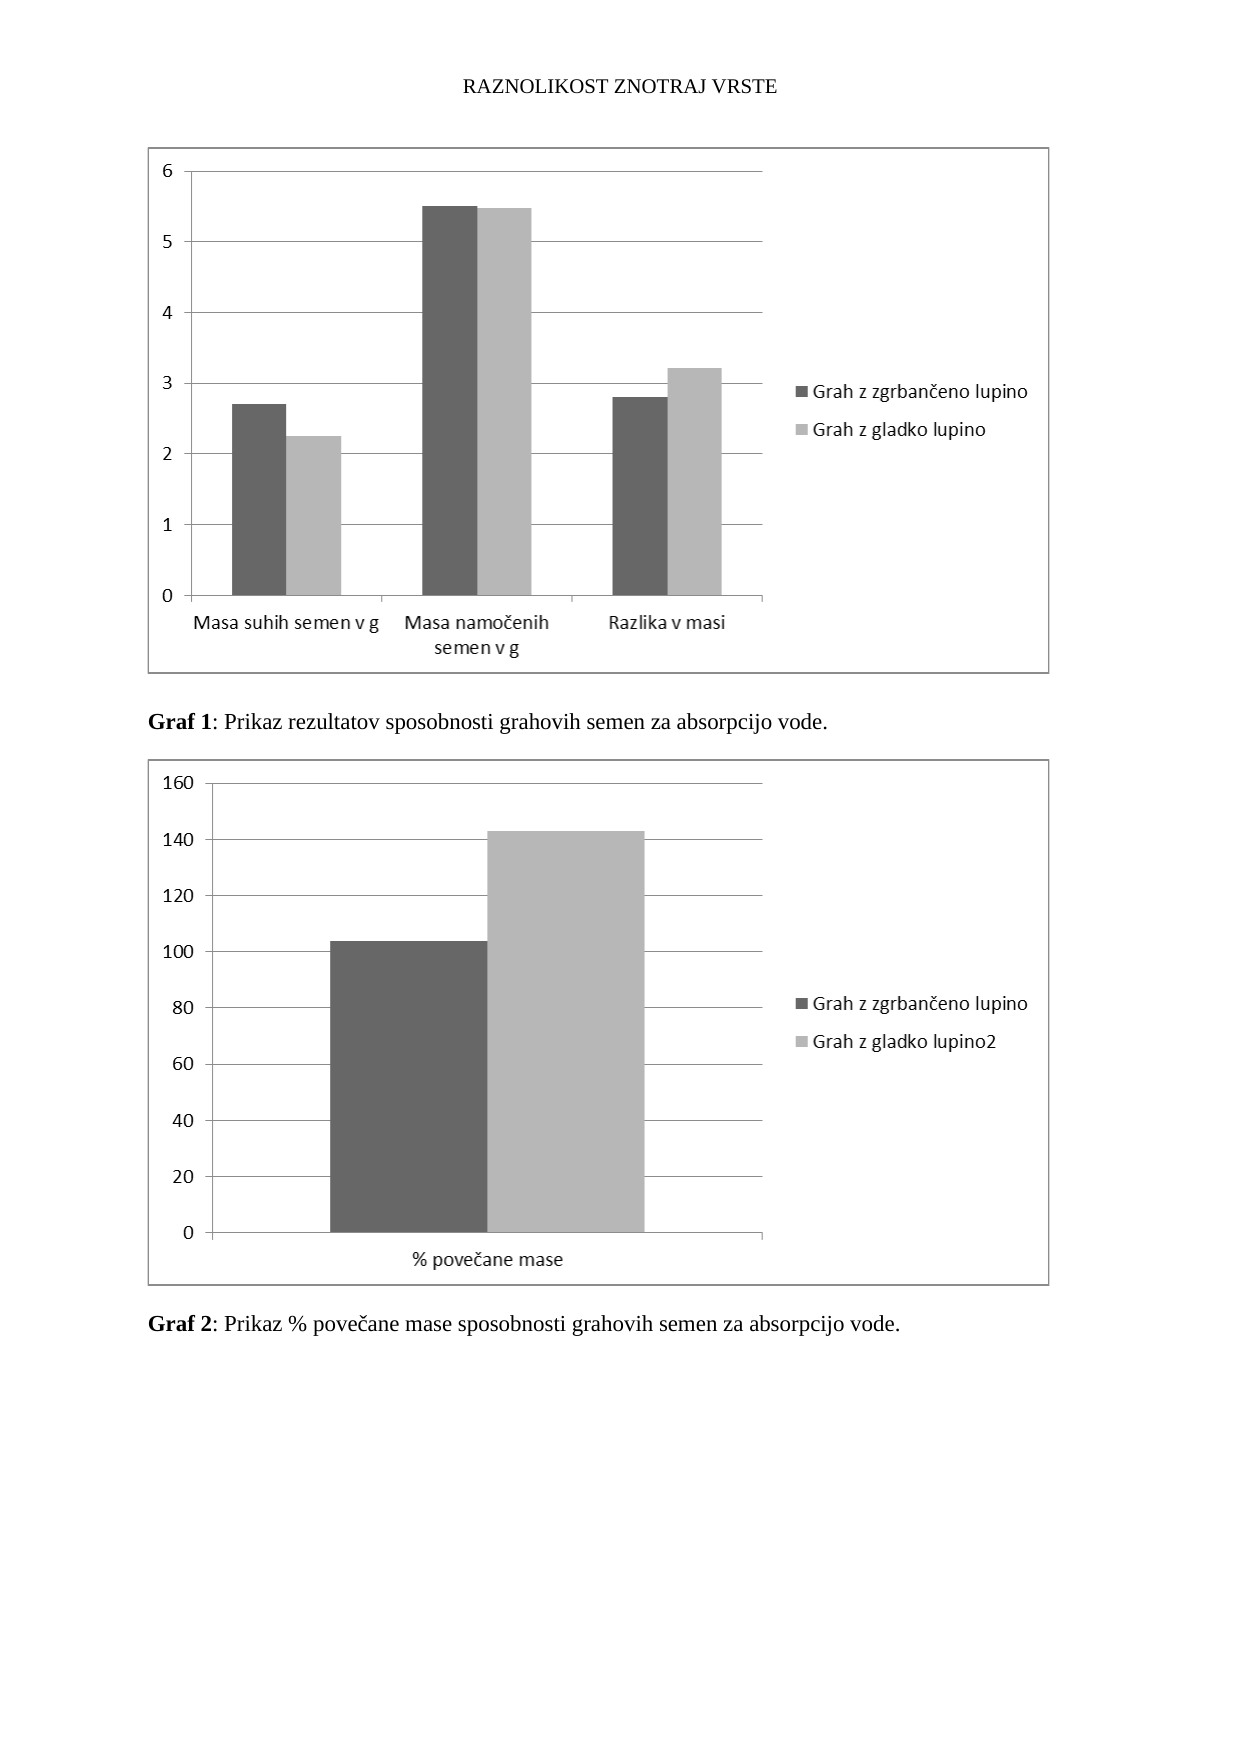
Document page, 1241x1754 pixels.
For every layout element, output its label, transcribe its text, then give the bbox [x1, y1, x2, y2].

text Graf 2: Prikaz % povečane mase sposobnosti grahovih semen za absorpcijo vode. [148, 1310, 1093, 1337]
text Graf 1: Prikaz rezultatov sposobnosti grahovih semen za absorpcijo vode. [148, 708, 1093, 735]
